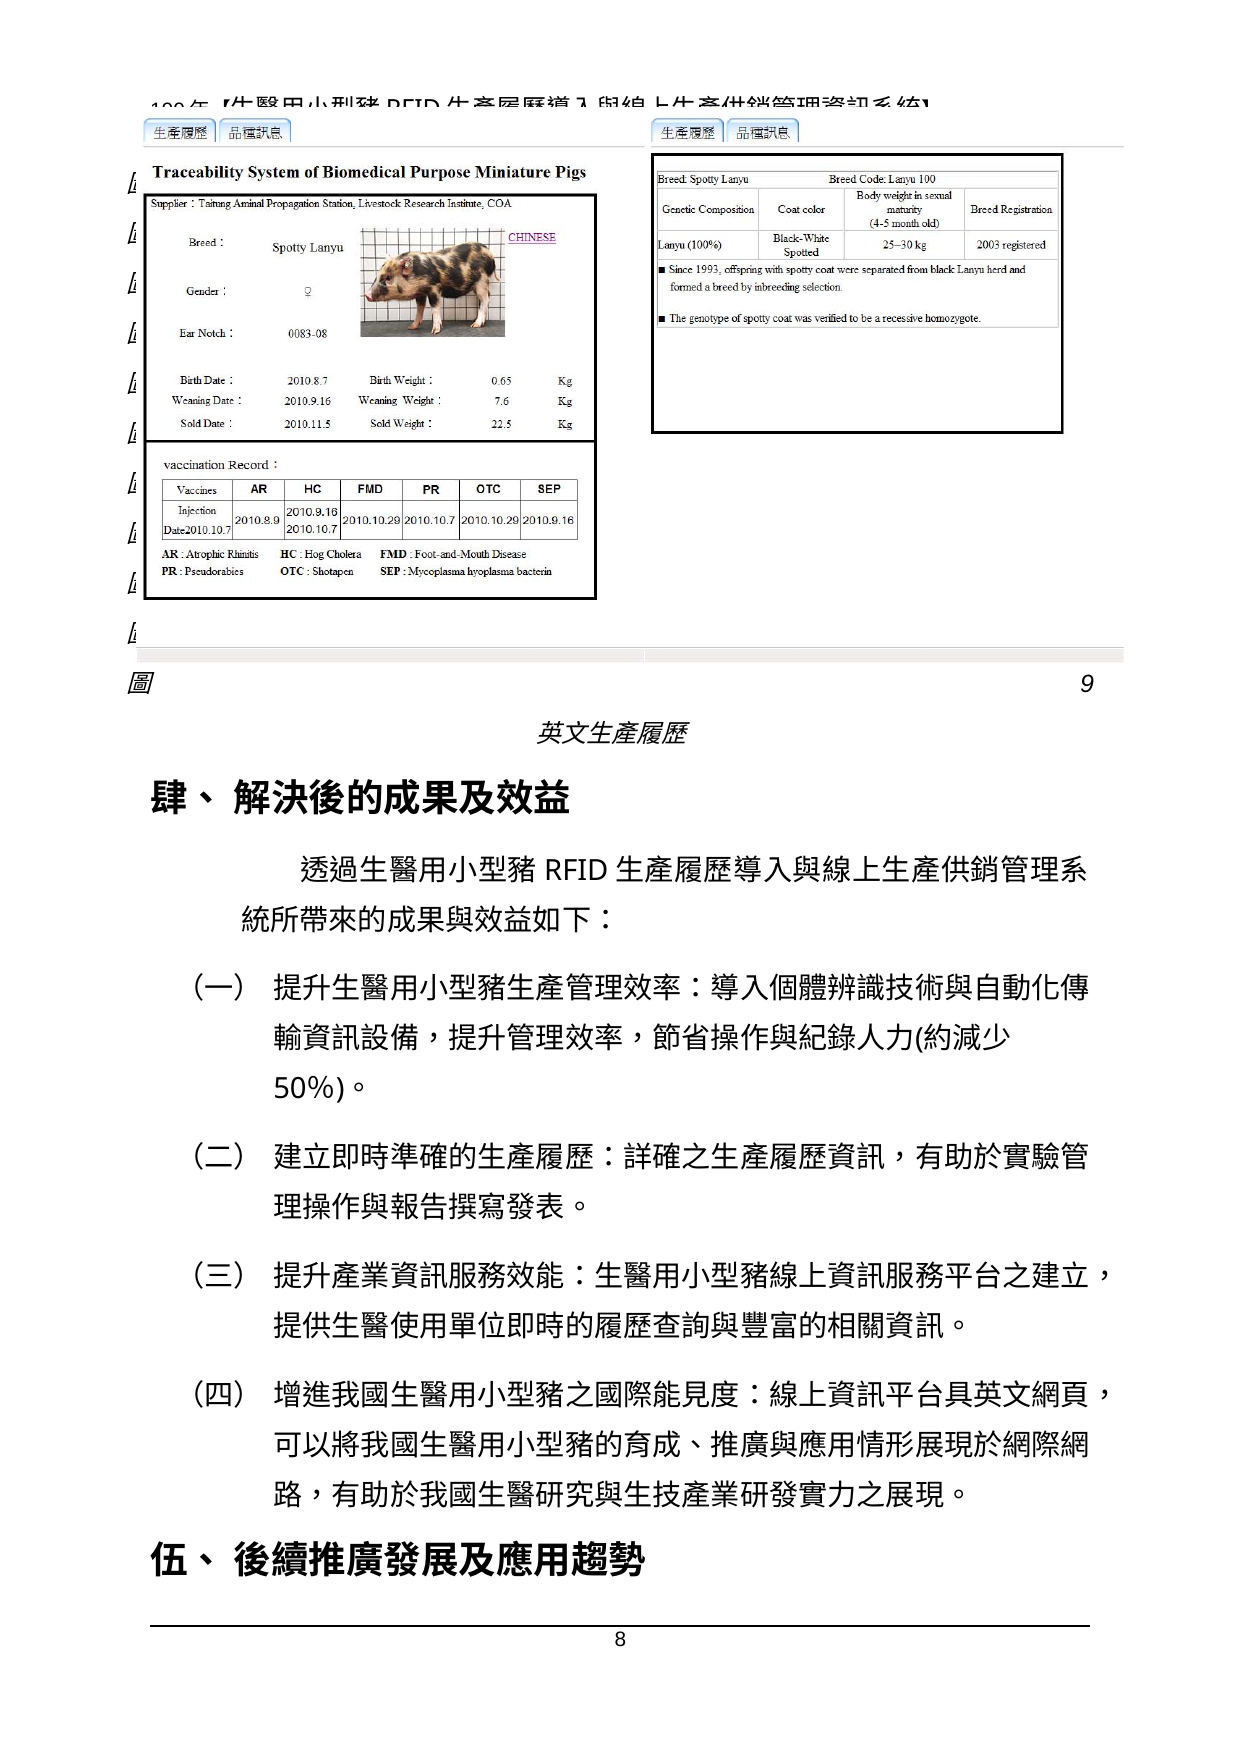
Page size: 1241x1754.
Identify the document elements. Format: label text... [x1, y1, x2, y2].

text 透過生醫用小型豬RFID生產履歷導入與線上生產供銷管理系統所帶來的成果與效益如下： [241, 840, 1090, 940]
list 提升生醫用小型豬生產管理效率：導入個體辨識技術與自動化傳輸資訊設備，提升管理效率，節省操作與紀錄人力(約減少50％)。 [262, 959, 1090, 1109]
list 增進我國生醫用小型豬之國際能見度：線上資訊平台具英文網頁，可以將我國生醫用小型豬的育成、推廣與應用情形展現於網際網路，有助於我國生醫研究與生技產業研發實力之展現。 [262, 1365, 1090, 1515]
list 提升產業資訊服務效能：生醫用小型豬線上資訊服務平台之建立，提供生醫使用單位即時的履歷查詢與豐富的相關資訊。 [262, 1246, 1090, 1346]
list 英文生產履歷 [165, 663, 1090, 752]
list 解決後的成果及效益 [150, 771, 1090, 821]
list 後續推廣發展及應用趨勢 [150, 1534, 1090, 1584]
list 建立即時準確的生產履歷：詳確之生產履歷資訊，有助於實驗管理操作與報告撰寫發表。 [262, 1127, 1090, 1227]
picture [136, 107, 1124, 663]
